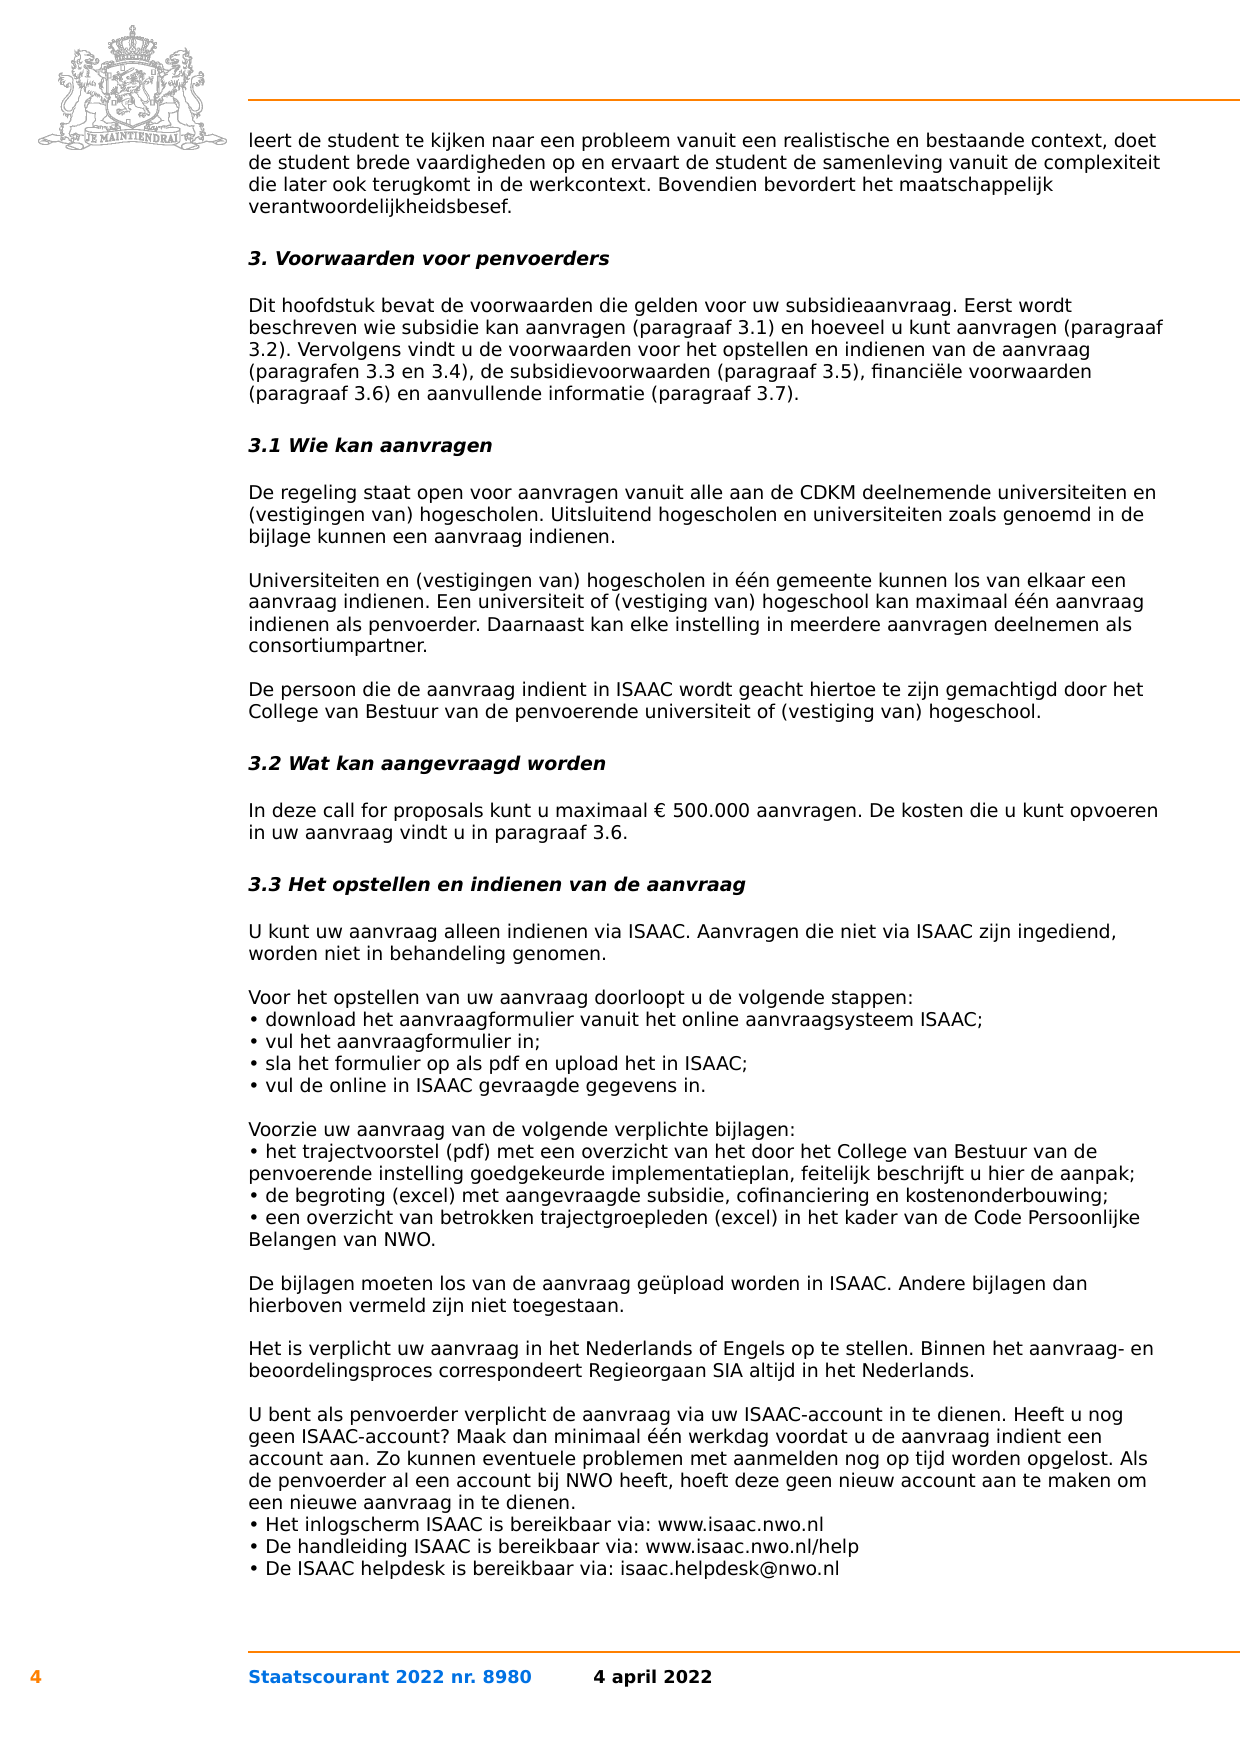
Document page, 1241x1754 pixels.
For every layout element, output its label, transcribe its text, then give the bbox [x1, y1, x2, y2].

text De bijlagen moeten los van de aanvraag geüpload worden in ISAAC. Andere bijlagen dan hierboven vermeld zijn niet toegestaan. [248, 1272, 1163, 1316]
subtitle 3. Voorwaarden voor penvoerders [248, 248, 1163, 270]
subtitle 3.2 Wat kan aangevraagd worden [248, 753, 1163, 775]
text • vul het aanvraagformulier in; [248, 1031, 1163, 1053]
text De persoon die de aanvraag indient in ISAAC wordt geacht hiertoe te zijn gemachtigd door het College van Bestuur van de penvoerende universiteit of (vestiging van) hogeschool. [248, 679, 1163, 723]
text • vul de online in ISAAC gevraagde gegevens in. [248, 1075, 1163, 1097]
text • een overzicht van betrokken trajectgroepleden (excel) in het kader van de Code Persoonlijke Belangen van NWO. [248, 1207, 1163, 1251]
text De regeling staat open voor aanvragen vanuit alle aan de CDKM deelnemende universiteiten en (vestigingen van) hogescholen. Uitsluitend hogescholen en universiteiten zoals genoemd in de bijlage kunnen een aanvraag indienen. [248, 482, 1163, 548]
text Universiteiten en (vestigingen van) hogescholen in één gemeente kunnen los van elkaar een aanvraag indienen. Een universiteit of (vestiging van) hogeschool kan maximaal één aanvraag indienen als penvoerder. Daarnaast kan elke instelling in meerdere aanvragen deelnemen als consortiumpartner. [248, 569, 1163, 657]
text U kunt uw aanvraag alleen indienen via ISAAC. Aanvragen die niet via ISAAC zijn ingediend, worden niet in behandeling genomen. [248, 921, 1163, 965]
text Voorzie uw aanvraag van de volgende verplichte bijlagen: [248, 1119, 1163, 1141]
picture [38, 25, 227, 150]
text U bent als penvoerder verplicht de aanvraag via uw ISAAC-account in te dienen. Heeft u nog geen ISAAC-account? Maak dan minimaal één werkdag voordat u de aanvraag indient een account aan. Zo kunnen eventuele problemen met aanmelden nog op tijd worden opgelost. Als de penvoerder al een account bij NWO heeft, hoeft deze geen nieuw account aan te maken om een nieuwe aanvraag in te dienen. [248, 1404, 1163, 1514]
subtitle 3.1 Wie kan aanvragen [248, 435, 1163, 457]
subtitle 3.3 Het opstellen en indienen van de aanvraag [248, 874, 1163, 896]
text In deze call for proposals kunt u maximaal € 500.000 aanvragen. De kosten die u kunt opvoeren in uw aanvraag vindt u in paragraaf 3.6. [248, 800, 1163, 844]
text • het trajectvoorstel (pdf) met een overzicht van het door het College van Bestuur van de penvoerende instelling goedgekeurde implementatieplan, feitelijk beschrijft u hier de aanpak; [248, 1141, 1163, 1185]
text • De ISAAC helpdesk is bereikbaar via: isaac.helpdesk@nwo.nl [248, 1558, 1163, 1580]
text • De handleiding ISAAC is bereikbaar via: www.isaac.nwo.nl/help [248, 1536, 1163, 1558]
text Voor het opstellen van uw aanvraag doorloopt u de volgende stappen: [248, 987, 1163, 1009]
text leert de student te kijken naar een probleem vanuit een realistische en bestaande context, doet de student brede vaardigheden op en ervaart de student de samenleving vanuit de complexiteit die later ook terugkomt in de werkcontext. Bovendien bevordert het maatschappelijk verantwoordelijkheidsbesef. [248, 130, 1163, 218]
text • sla het formulier op als pdf en upload het in ISAAC; [248, 1053, 1163, 1075]
text Het is verplicht uw aanvraag in het Nederlands of Engels op te stellen. Binnen het aanvraag- en beoordelingsproces correspondeert Regieorgaan SIA altijd in het Nederlands. [248, 1338, 1163, 1382]
text • download het aanvraagformulier vanuit het online aanvraagsysteem ISAAC; [248, 1009, 1163, 1031]
text • Het inlogscherm ISAAC is bereikbaar via: www.isaac.nwo.nl [248, 1514, 1163, 1536]
text Dit hoofdstuk bevat de voorwaarden die gelden voor uw subsidieaanvraag. Eerst wordt beschreven wie subsidie kan aanvragen (paragraaf 3.1) en hoeveel u kunt aanvragen (paragraaf 3.2). Vervolgens vindt u de voorwaarden voor het opstellen en indienen van de aanvraag (paragrafen 3.3 en 3.4), de subsidievoorwaarden (paragraaf 3.5), financiële voorwaarden (paragraaf 3.6) en aanvullende informatie (paragraaf 3.7). [248, 295, 1163, 405]
text • de begroting (excel) met aangevraagde subsidie, cofinanciering en kostenonderbouwing; [248, 1185, 1163, 1207]
